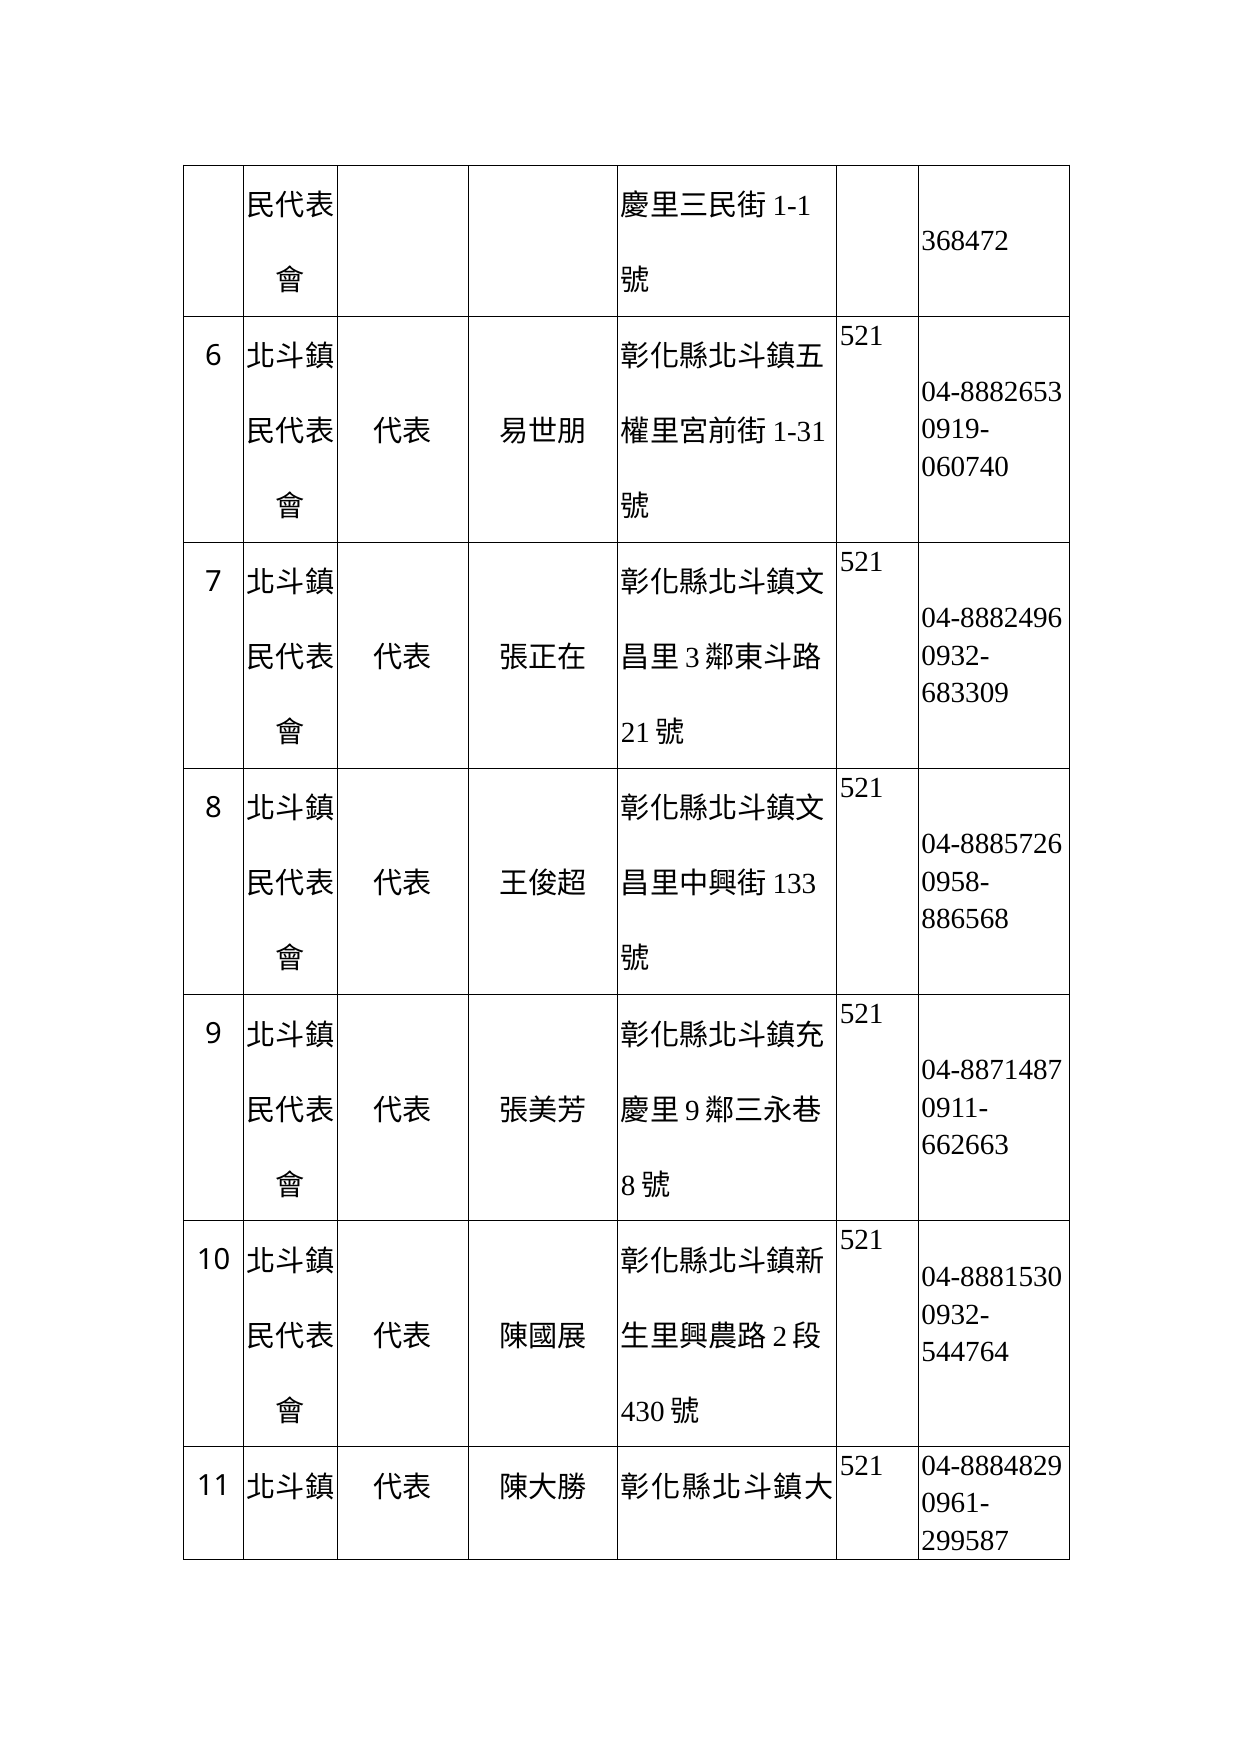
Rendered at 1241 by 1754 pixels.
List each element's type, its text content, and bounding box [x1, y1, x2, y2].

table_cell 11 [184, 1447, 243, 1559]
table_cell 521 [837, 1447, 918, 1559]
table_cell 北斗鎮民代表會 [244, 317, 337, 542]
table_cell 04-8881530 0932-544764 [919, 1221, 1069, 1446]
table_cell 彰化縣北斗鎮文昌里中興街133號 [618, 769, 836, 994]
table_cell 彰化縣北斗鎮文昌里3鄰東斗路21號 [618, 543, 836, 768]
table_cell 04-8885726 0958-886568 [919, 769, 1069, 994]
table_cell 代表 [338, 1447, 468, 1559]
table_cell 8 [184, 769, 243, 994]
table_cell 北斗鎮民代表會 [244, 995, 337, 1220]
table_cell [837, 166, 918, 316]
table_cell 521 [837, 543, 918, 768]
table_cell 04-8882496 0932-683309 [919, 543, 1069, 768]
table_cell 代表 [338, 1221, 468, 1446]
table_cell 代表 [338, 995, 468, 1220]
table_cell 9 [184, 995, 243, 1220]
table_cell 慶里三民街1-1號 [618, 166, 836, 316]
table_cell 張正在 [469, 543, 617, 768]
table_cell 04-8882653 0919-060740 [919, 317, 1069, 542]
table_cell 代表 [338, 769, 468, 994]
table_cell 北斗鎮民代表會 [244, 543, 337, 768]
table_cell 521 [837, 769, 918, 994]
table_cell 10 [184, 1221, 243, 1446]
table_cell 民代表會 [244, 166, 337, 316]
table_cell 易世朋 [469, 317, 617, 542]
table_cell 6 [184, 317, 243, 542]
table_cell 北斗鎮 [244, 1447, 337, 1559]
table_cell 北斗鎮民代表會 [244, 1221, 337, 1446]
table_cell [469, 166, 617, 316]
table_cell [338, 166, 468, 316]
table_cell [184, 166, 243, 316]
table_cell 陳國展 [469, 1221, 617, 1446]
table_cell 04-8871487 0911-662663 [919, 995, 1069, 1220]
table_cell 7 [184, 543, 243, 768]
table_cell 彰化縣北斗鎮五權里宮前街1-31號 [618, 317, 836, 542]
table_cell 陳大勝 [469, 1447, 617, 1559]
table_cell 彰化縣北斗鎮大 [618, 1447, 836, 1559]
table_cell 368472 [919, 166, 1069, 316]
table_cell 04-8884829 0961-299587 [919, 1447, 1069, 1559]
table_cell 521 [837, 1221, 918, 1446]
table_cell 521 [837, 995, 918, 1220]
table_cell 北斗鎮民代表會 [244, 769, 337, 994]
table_cell 彰化縣北斗鎮新生里興農路2段430號 [618, 1221, 836, 1446]
table_cell 521 [837, 317, 918, 542]
table_cell 張美芳 [469, 995, 617, 1220]
table_cell 王俊超 [469, 769, 617, 994]
table_cell 彰化縣北斗鎮充慶里9鄰三永巷8號 [618, 995, 836, 1220]
table_cell 代表 [338, 543, 468, 768]
table_cell 代表 [338, 317, 468, 542]
